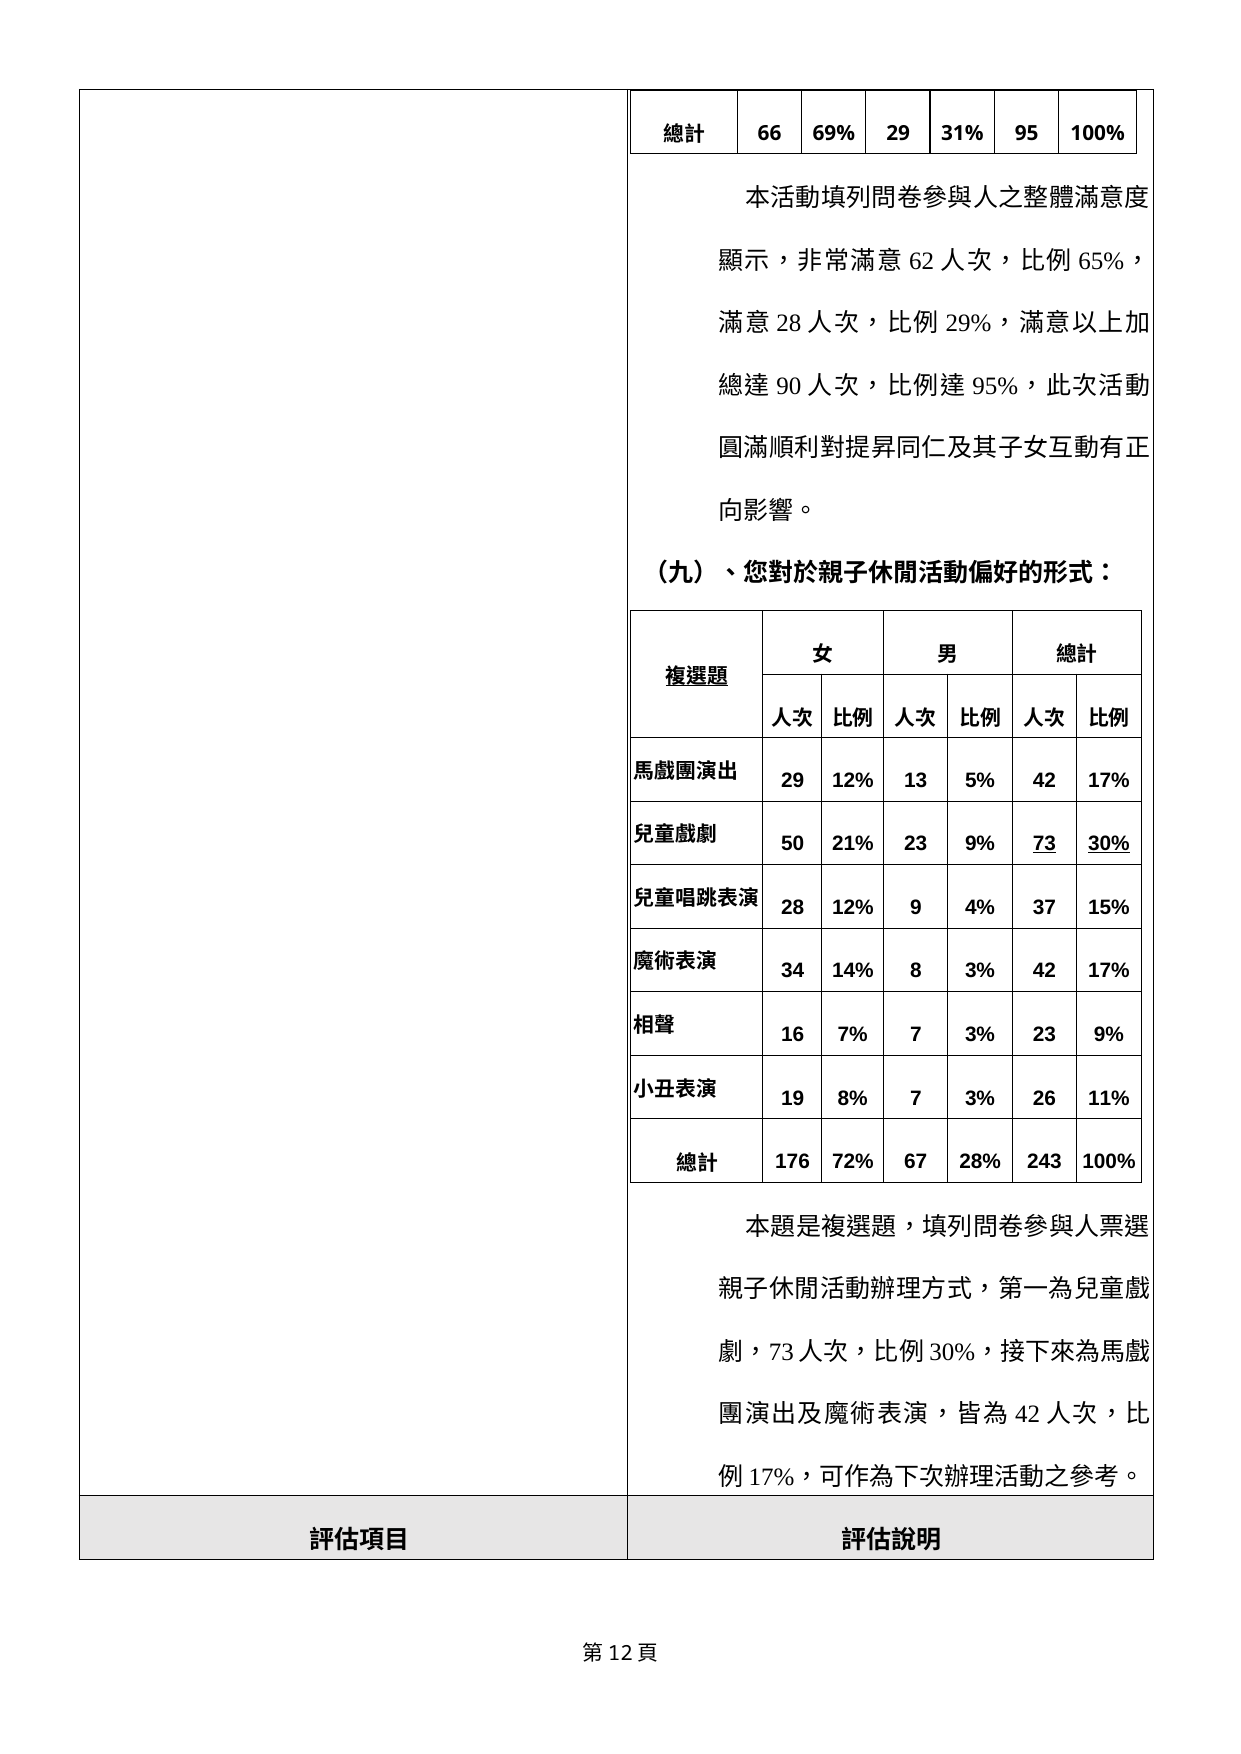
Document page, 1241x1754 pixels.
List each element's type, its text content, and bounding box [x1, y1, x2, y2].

table_cell 50 [763, 802, 821, 864]
table_cell 69% [802, 91, 865, 153]
table_cell 23 [1013, 992, 1076, 1055]
table_cell 8 [884, 929, 947, 991]
table_cell 28 [763, 865, 821, 928]
table_cell 本活動填列問卷參與人之整體滿意度顯示，非常滿意62人次，比例65%，滿意28人次，比例29%，滿意以上加總達90人次，比例達95%，此次活動圓滿順利對提昇同仁及其子女互動有正向影響。 （九）、您對於親子休閒活動偏好的形式： 本題是複選題，填列問卷參與人票選親子休閒活動辦理方式，第一為兒童戲劇，73人次，比例30%，接下來為馬戲團演出及魔術表演，皆為42人次，比例17%，可作為下次辦理活動之參考。 [628, 90, 1153, 1495]
table_cell 總計 [631, 91, 737, 153]
table_cell 兒童戲劇 [631, 802, 762, 864]
table_cell 30% [1077, 802, 1141, 864]
table_cell 8% [822, 1056, 883, 1118]
table_cell [1154, 89, 1161, 1495]
table_cell 42 [1013, 738, 1076, 801]
table_cell 29 [866, 91, 929, 153]
table_cell 15% [1077, 865, 1141, 928]
table_cell 17% [1077, 929, 1141, 991]
table_cell 28% [948, 1119, 1012, 1182]
table_header 複選題 [631, 611, 762, 737]
table_cell 42 [1013, 929, 1076, 991]
table_cell 66 [738, 91, 801, 153]
table_cell 人次 [1013, 675, 1076, 737]
table_cell 11% [1077, 1056, 1141, 1118]
table_cell 5% [948, 738, 1012, 801]
table_cell 29 [763, 738, 821, 801]
table_cell 7 [884, 992, 947, 1055]
table_cell 34 [763, 929, 821, 991]
table_cell 73 [1013, 802, 1076, 864]
table_cell 13 [884, 738, 947, 801]
table_cell 17% [1077, 738, 1141, 801]
table_cell 小丑表演 [631, 1056, 762, 1118]
table_header 女 [763, 611, 883, 673]
table_cell 100% [1059, 91, 1136, 153]
table_cell 9% [1077, 992, 1141, 1055]
table_cell 3% [948, 1056, 1012, 1118]
table_header 總計 [1013, 611, 1141, 673]
table_cell 176 [763, 1119, 821, 1182]
table_cell 人次 [884, 675, 947, 737]
table_cell 16 [763, 992, 821, 1055]
table_cell 243 [1013, 1119, 1076, 1182]
table_cell 67 [884, 1119, 947, 1182]
table_cell 7% [822, 992, 883, 1055]
table_cell 3% [948, 992, 1012, 1055]
table_cell 23 [884, 802, 947, 864]
table_cell [80, 90, 627, 1495]
table_cell 評估說明 [628, 1496, 1153, 1559]
table_cell 9 [884, 865, 947, 928]
table_cell 12% [822, 865, 883, 928]
table_cell 21% [822, 802, 883, 864]
table_cell 100% [1077, 1119, 1141, 1182]
table_cell 4% [948, 865, 1012, 928]
table_cell 人次 [763, 675, 821, 737]
table_cell 14% [822, 929, 883, 991]
table_cell 72% [822, 1119, 883, 1182]
table_cell 12% [822, 738, 883, 801]
table_cell 比例 [1077, 675, 1141, 737]
table_cell 19 [763, 1056, 821, 1118]
table_cell 7 [884, 1056, 947, 1118]
table_cell 評估項目 [80, 1496, 627, 1559]
table_cell 比例 [822, 675, 883, 737]
table_cell 魔術表演 [631, 929, 762, 991]
table_cell [1154, 1495, 1161, 1559]
table_cell 95 [995, 91, 1058, 153]
table_cell 31% [931, 91, 994, 153]
table_cell 3% [948, 929, 1012, 991]
table_cell 馬戲團演出 [631, 738, 762, 801]
table_cell 26 [1013, 1056, 1076, 1118]
table_cell 總計 [631, 1119, 762, 1182]
table_cell 比例 [948, 675, 1012, 737]
table_header 男 [884, 611, 1012, 673]
table_cell 9% [948, 802, 1012, 864]
table_cell 相聲 [631, 992, 762, 1055]
table_cell 兒童唱跳表演 [631, 865, 762, 928]
table_cell 37 [1013, 865, 1076, 928]
